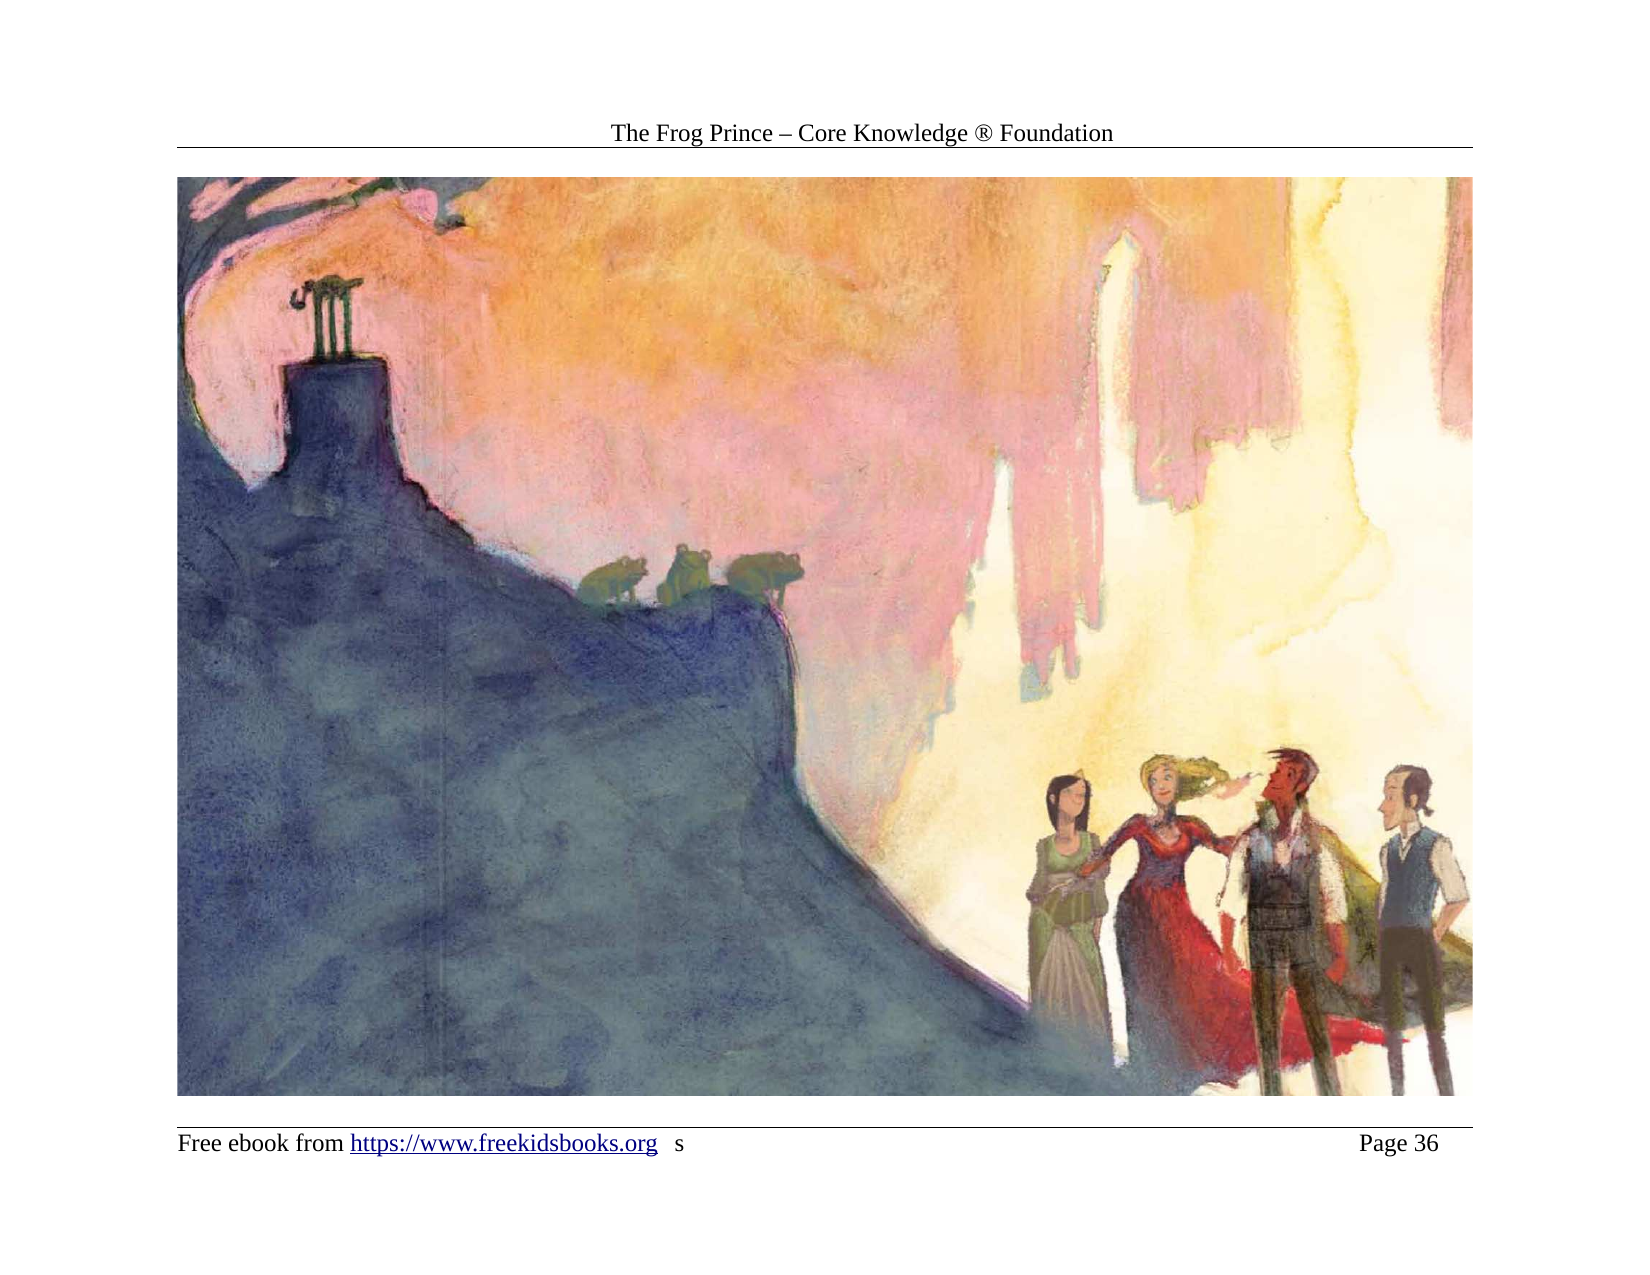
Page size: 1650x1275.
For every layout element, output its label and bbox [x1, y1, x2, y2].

picture [177, 177, 1473, 1096]
